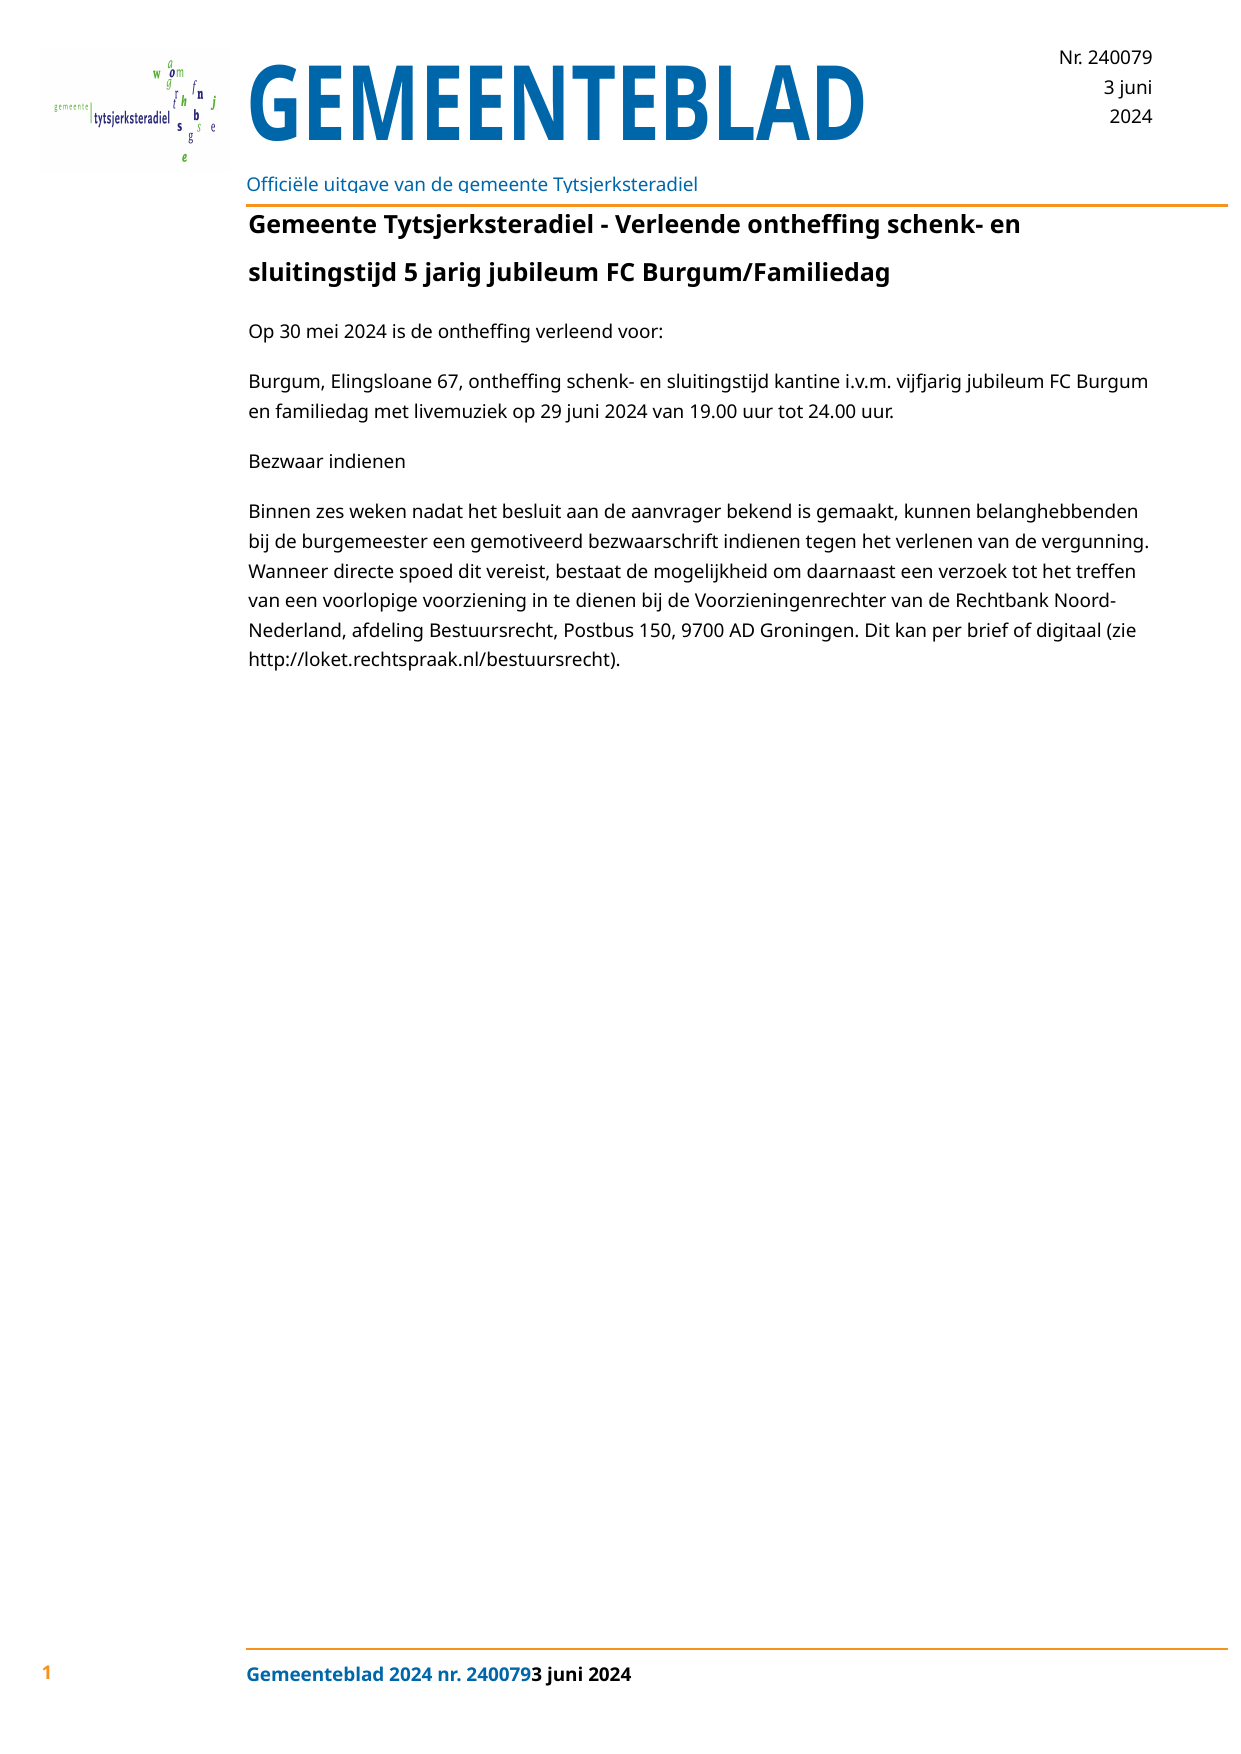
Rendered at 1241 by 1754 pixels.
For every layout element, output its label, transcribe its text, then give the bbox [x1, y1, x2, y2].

picture [41, 47, 231, 172]
text Bezwaar indienen [248, 448, 1152, 474]
text Op 30 mei 2024 is de ontheffing verleend voor: [248, 318, 1152, 344]
text Binnen zes weken nadat het besluit aan de aanvrager bekend is gemaakt, kunnen belanghebbenden bij de burgemeester een gemotiveerd bezwaarschrift indienen tegen het verlenen van de vergunning. Wanneer directe spoed dit vereist, bestaat de mogelijkheid om daarnaast een verzoek tot het treffen van een voorlopige voorziening in te dienen bij de Voorzieningenrechter van de Rechtbank Noord-Nederland, afdeling Bestuursrecht, Postbus 150, 9700 AD Groningen. Dit kan per brief of digitaal (zie http://loket.rechtspraak.nl/bestuursrecht). [248, 499, 1152, 672]
text Gemeente Tytsjerksteradiel - Verleende ontheffing schenk- en sluitingstijd 5 jarig jubileum FC Burgum/Familiedag [248, 207, 1152, 288]
text Burgum, Elingsloane 67, ontheffing schenk- en sluitingstijd kantine i.v.m. vijfjarig jubileum FC Burgum en familiedag met livemuziek op 29 juni 2024 van 19.00 uur tot 24.00 uur. [248, 368, 1152, 424]
